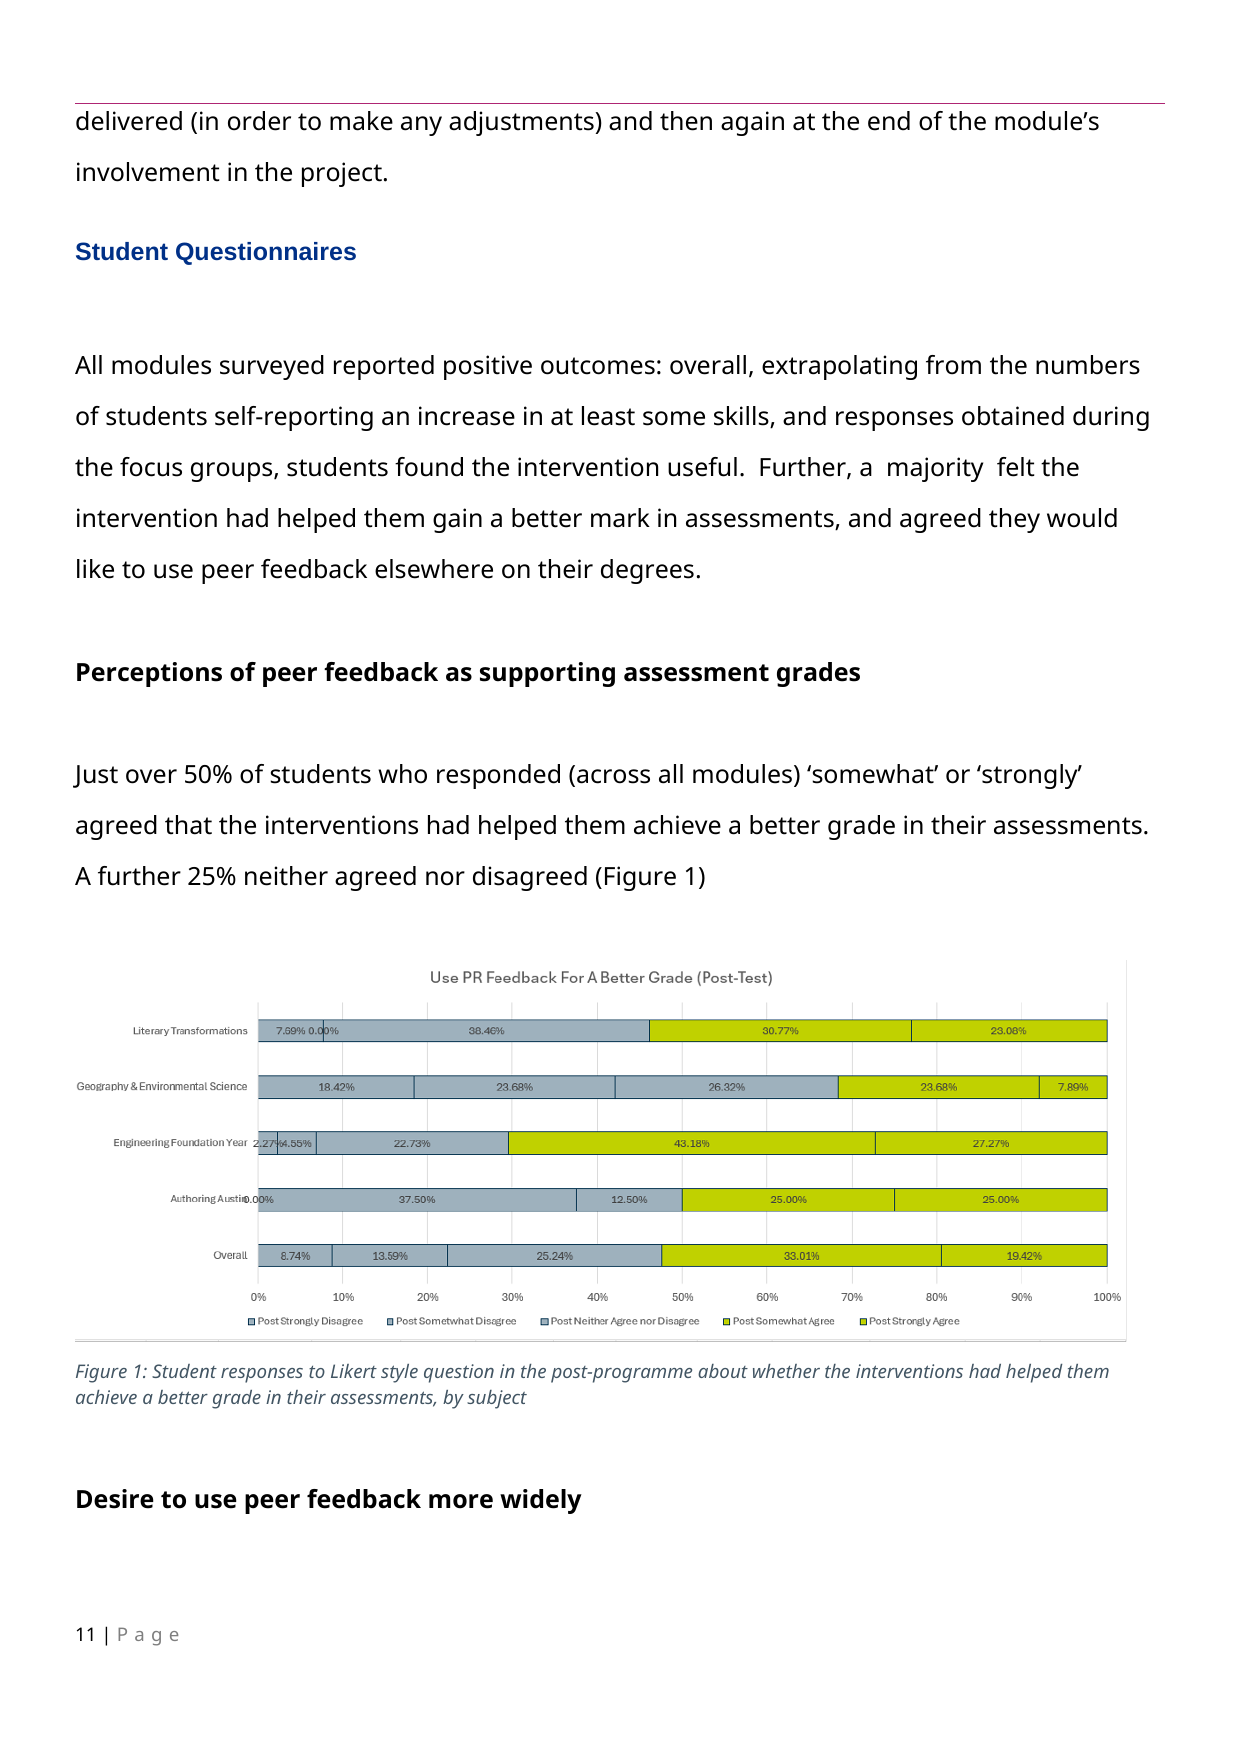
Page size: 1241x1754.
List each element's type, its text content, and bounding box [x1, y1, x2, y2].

text Perceptions of peer feedback as supporting assessment grades [75, 654, 1165, 688]
subtitle Student Questionnaires [75, 237, 1165, 266]
text Desire to use peer feedback more widely [75, 1482, 1165, 1516]
text Just over 50% of students who responded (across all modules) ‘somewhat’ or ‘strongly’ agreed that the interventions had helped them achieve a better grade in their assessments. A further 25% neither agreed nor disagreed (Figure 1) [75, 756, 1165, 892]
text Figure 1: Student responses to Likert style question in the post-programme about whether the interventions had helped them achieve a better grade in their assessments, by subject [75, 1359, 1165, 1410]
text All modules surveyed reported positive outcomes: overall, extrapolating from the numbers of students self-reporting an increase in at least some skills, and responses obtained during the focus groups, students found the intervention useful. Further, a majority felt the intervention had helped them gain a better mark in assessments, and agreed they would like to use peer feedback elsewhere on their degrees. [75, 348, 1165, 586]
text delivered (in order to make any adjustments) and then again at the end of the module’s involvement in the project. [75, 104, 1165, 189]
